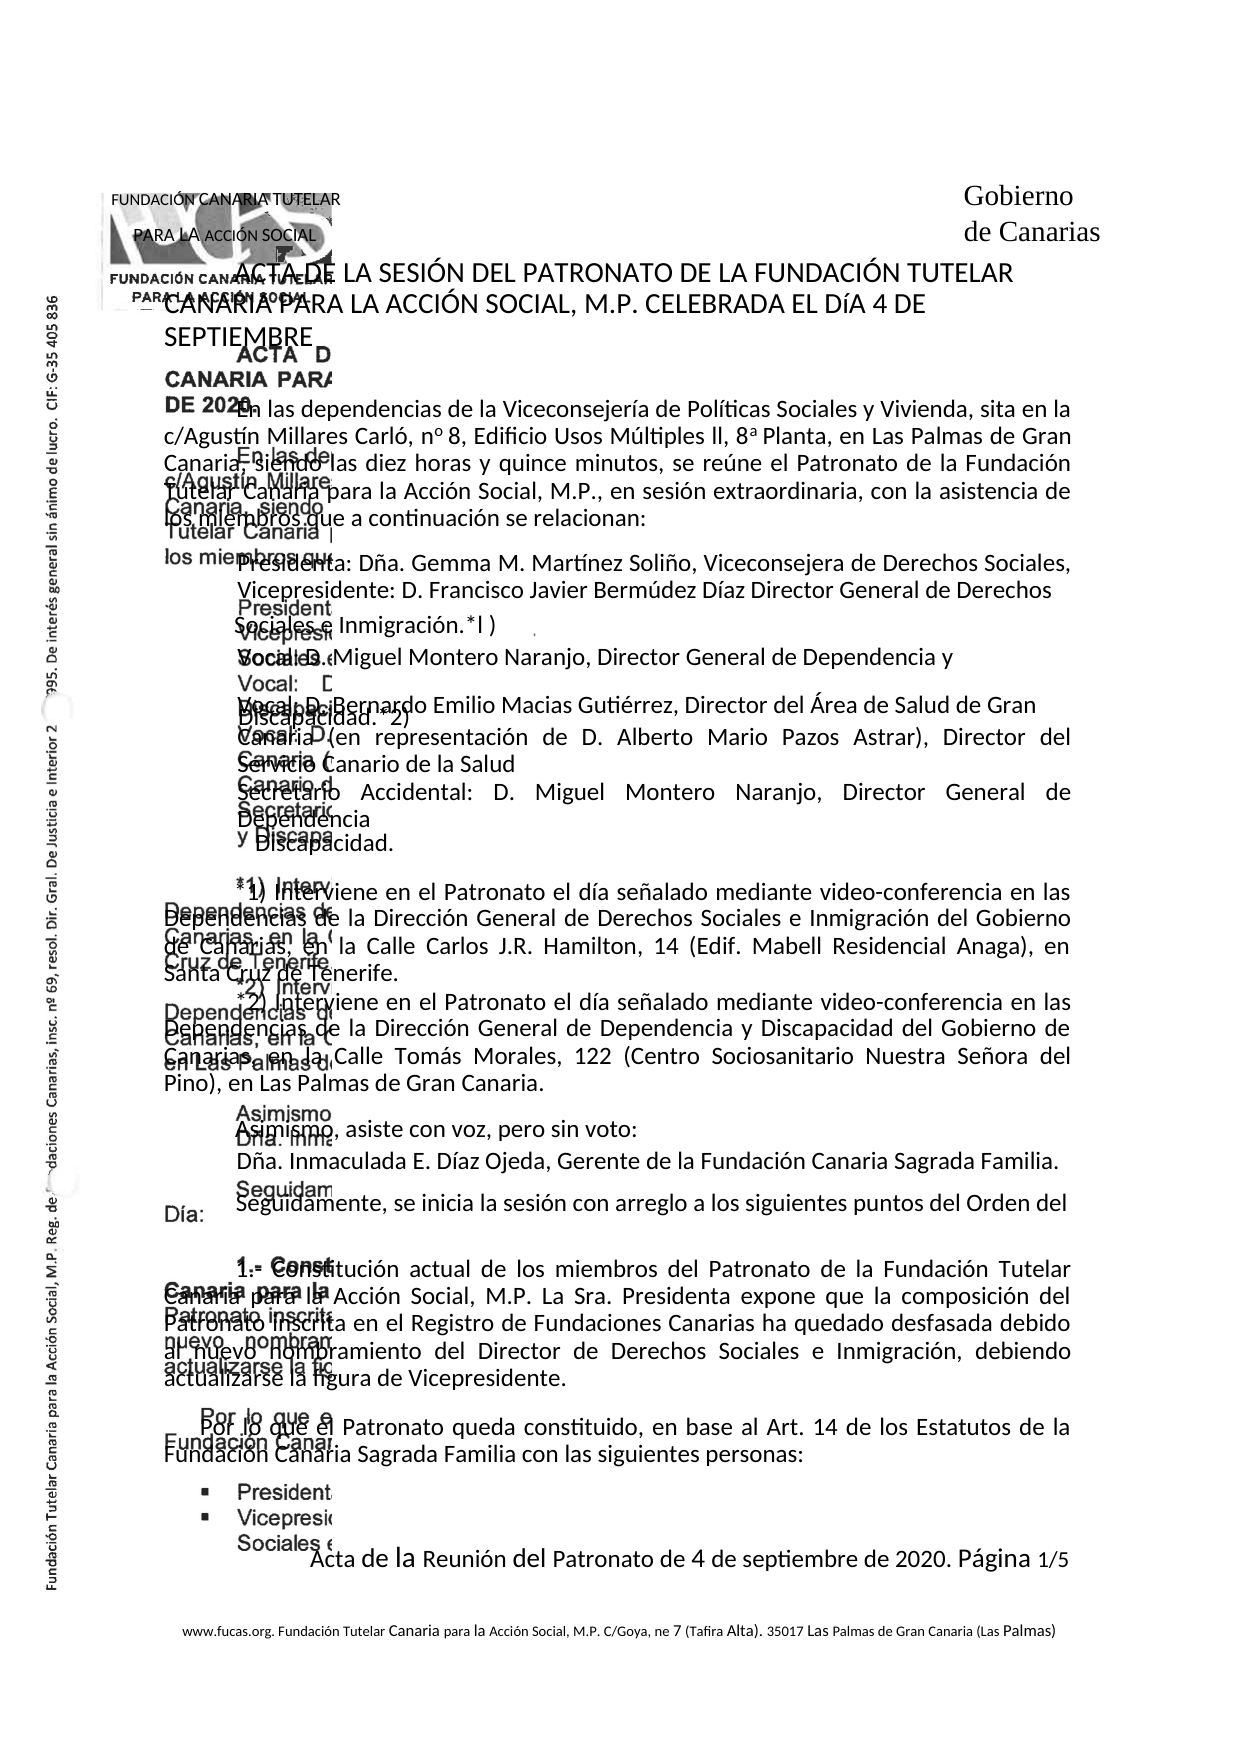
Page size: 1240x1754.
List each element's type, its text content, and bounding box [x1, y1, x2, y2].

text *1) Interviene en el Patronato el día señalado mediante video-conferencia en las Dependencias de la Dirección General de Derechos Sociales e Inmigración del Gobierno de Canarias, en la Calle Carlos J.R. Hamilton, 14 (Edif. Mabell Residencial Anaga), en Santa Cruz de Tenerife. [332, 878, 1072, 988]
text Vocal: D. Miguel Montero Naranjo, Director General de Dependencia y [332, 644, 1072, 671]
text Presidenta: Dña. Gemma M. Martínez Soliño, Viceconsejera de Derechos Sociales, Vicepresidente: D. Francisco Javier Bermúdez Díaz Director General de Derechos [332, 549, 1072, 604]
text Sociales e Inmigración.*l ) [332, 612, 1073, 639]
text Canaria (en representación de D. Alberto Mario Pazos Astrar), Director del Servicio Canario de la Salud [332, 724, 1072, 779]
text Seguidamente, se inicia la sesión con arreglo a los siguientes puntos del Orden del [332, 1190, 1072, 1217]
text Asimismo, asiste con voz, pero sin voto: [332, 1116, 1072, 1143]
text 1.- Constitución actual de los miembros del Patronato de la Fundación Tutelar Canaria para la Acción Social, M.P. La Sra. Presidenta expone que la composición del Patronato inscrita en el Registro de Fundaciones Canarias ha quedado desfasada debido al nuevo nombramiento del Director de Derechos Sociales e Inmigración, debiendo actualizarse la figura de Vicepresidente. [332, 1256, 1072, 1393]
text Dña. Inmaculada E. Díaz Ojeda, Gerente de la Fundación Canaria Sagrada Familia. [332, 1148, 1072, 1175]
text *2) Interviene en el Patronato el día señalado mediante video-conferencia en las Dependencias de la Dirección General de Dependencia y Discapacidad del Gobierno de Canarias, en la Calle Tomás Morales, 122 (Centro Sociosanitario Nuestra Señora del Pino), en Las Palmas de Gran Canaria. [332, 988, 1072, 1098]
text Por lo que el Patronato queda constituido, en base al Art. 14 de los Estatutos de la Fundación Canaria Sagrada Familia con las siguientes personas: [332, 1414, 1072, 1469]
text Vocal: D. Bernardo Emilio Macias Gutiérrez, Director del Área de Salud de Gran [332, 692, 1072, 719]
text ACTA DE LA SESIÓN DEL PATRONATO DE LA FUNDACIÓN TUTELAR CANARIA PARA LA ACCIÓN SOCIAL, M.P. CELEBRADA EL DíA 4 DE SEPTIEMBRE [332, 257, 1073, 353]
text En las dependencias de la Viceconsejería de Políticas Sociales y Vivienda, sita en la c/Agustín Millares Carló, no 8, Edificio Usos Múltiples ll, 8a Planta, en Las Palmas de Gran Canaria, siendo las diez horas y quince minutos, se reúne el Patronato de la Fundación Tutelar Canaria para la Acción Social, M.P., en sesión extraordinaria, con la asistencia de los miembros que a continuación se relacionan: [332, 396, 1072, 533]
text Secretario Accidental: D. Miguel Montero Naranjo, Director General de Dependencia [332, 779, 1072, 833]
